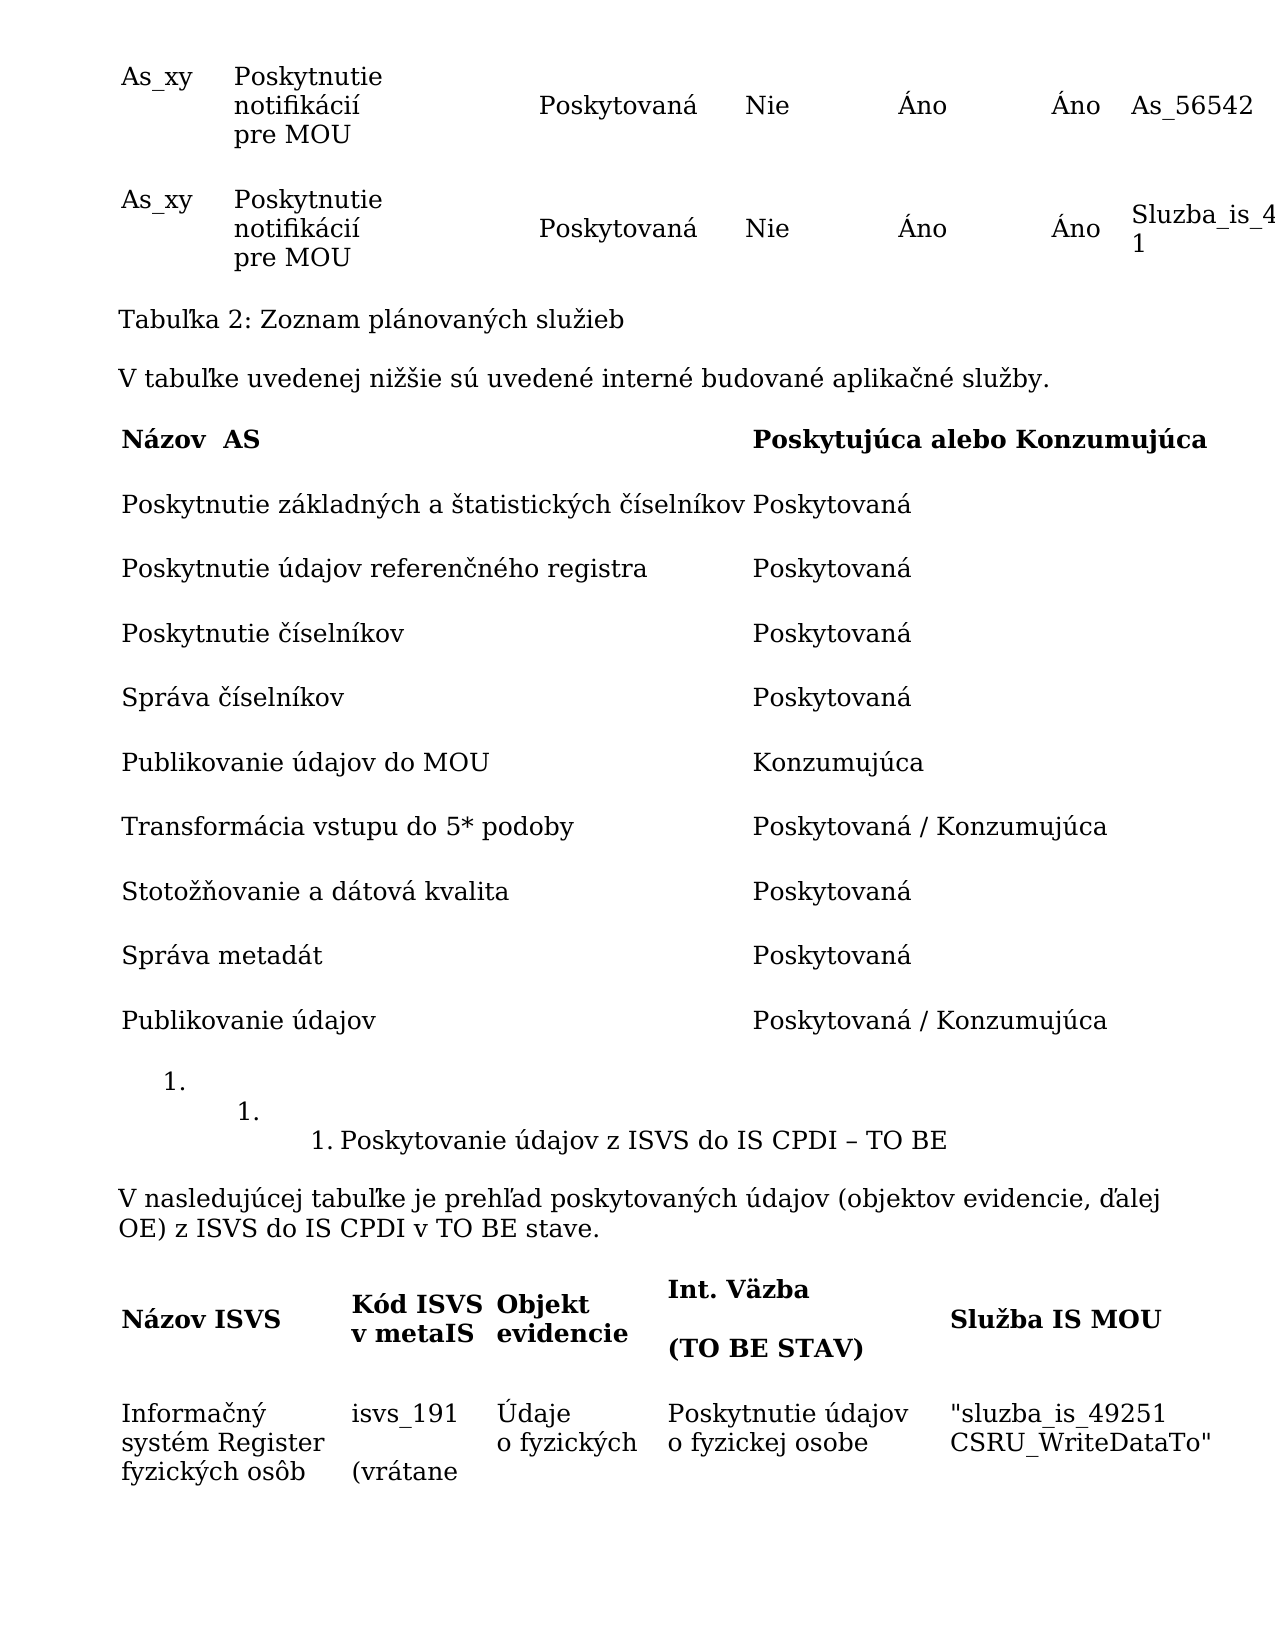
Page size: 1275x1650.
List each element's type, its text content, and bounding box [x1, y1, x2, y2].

table_cell Správa číselníkov [118, 681, 749, 745]
table_cell Poskytovaná [750, 874, 1224, 939]
table_cell [396, 182, 536, 305]
table_cell Stotožňovanie a dátová kvalita [118, 874, 749, 939]
table_cell Poskytovaná [750, 487, 1224, 552]
table_cell As_56542 [1128, 59, 1275, 182]
table_cell Publikovanie údajov [118, 1003, 749, 1068]
table_cell Poskytovaná [750, 939, 1224, 1003]
table_cell Informačný systém Register fyzických osôb [118, 1396, 348, 1489]
table_cell As_xy [118, 182, 231, 305]
table_header Služba IS MOU [947, 1273, 1275, 1396]
table_header Int. Väzba (TO BE STAV) [665, 1273, 947, 1396]
text Tabuľka 2: Zoznam plánovaných služieb [118, 305, 1216, 334]
table_cell Poskytovaná [750, 552, 1224, 616]
table_cell Poskytovaná / Konzumujúca [750, 1003, 1224, 1068]
table_cell Áno [1049, 182, 1128, 305]
list Poskytovanie údajov z ISVS do IS CPDI – TO BE [310, 1126, 1216, 1155]
table_cell Nie [742, 59, 895, 182]
table_cell Poskytnutie základných a štatistických číselníkov [118, 487, 749, 552]
table_cell [396, 59, 536, 182]
table_cell Údaje o fyzických [494, 1396, 664, 1489]
table_cell Áno [895, 59, 1048, 182]
table_cell As_xy [118, 59, 231, 182]
table_cell Konzumujúca [750, 745, 1224, 810]
table_cell Áno [1049, 59, 1128, 182]
text V nasledujúcej tabuľke je prehľad poskytovaných údajov (objektov evidencie, ďalej OE) z ISVS do IS CPDI v TO BE stave. [118, 1184, 1216, 1243]
table_cell Poskytovaná [536, 59, 742, 182]
table_cell Správa metadát [118, 939, 749, 1003]
table_cell Publikovanie údajov do MOU [118, 745, 749, 810]
table_header Poskytujúca alebo Konzumujúca [750, 423, 1224, 487]
table_cell Poskytovaná / Konzumujúca [750, 810, 1224, 874]
table_header Objekt evidencie [494, 1273, 664, 1396]
table_cell Poskytnutie údajov referenčného registra [118, 552, 749, 616]
table_cell Nie [742, 182, 895, 305]
table_cell Áno [895, 182, 1048, 305]
table_header Kód ISVS v metaIS [349, 1273, 493, 1396]
table_cell Sluzba_is_49251 [1128, 182, 1275, 305]
table_cell Poskytnutie údajov o fyzickej osobe [665, 1396, 947, 1489]
table_cell Poskytnutie notifikácií pre MOU [231, 182, 396, 305]
table_cell "sluzba_is_49251 CSRU_WriteDataTo" [947, 1396, 1275, 1489]
table_cell Poskytovaná [536, 182, 742, 305]
table_header Názov ISVS [118, 1273, 348, 1396]
table_cell Poskytovaná [750, 616, 1224, 681]
table_cell isvs_191 (vrátane [349, 1396, 493, 1489]
table_cell Poskytnutie notifikácií pre MOU [231, 59, 396, 182]
text V tabuľke uvedenej nižšie sú uvedené interné budované aplikačné služby. [118, 364, 1216, 393]
table_cell Poskytnutie číselníkov [118, 616, 749, 681]
table_header Názov AS [118, 423, 749, 487]
table_cell Transformácia vstupu do 5* podoby [118, 810, 749, 874]
table_cell Poskytovaná [750, 681, 1224, 745]
